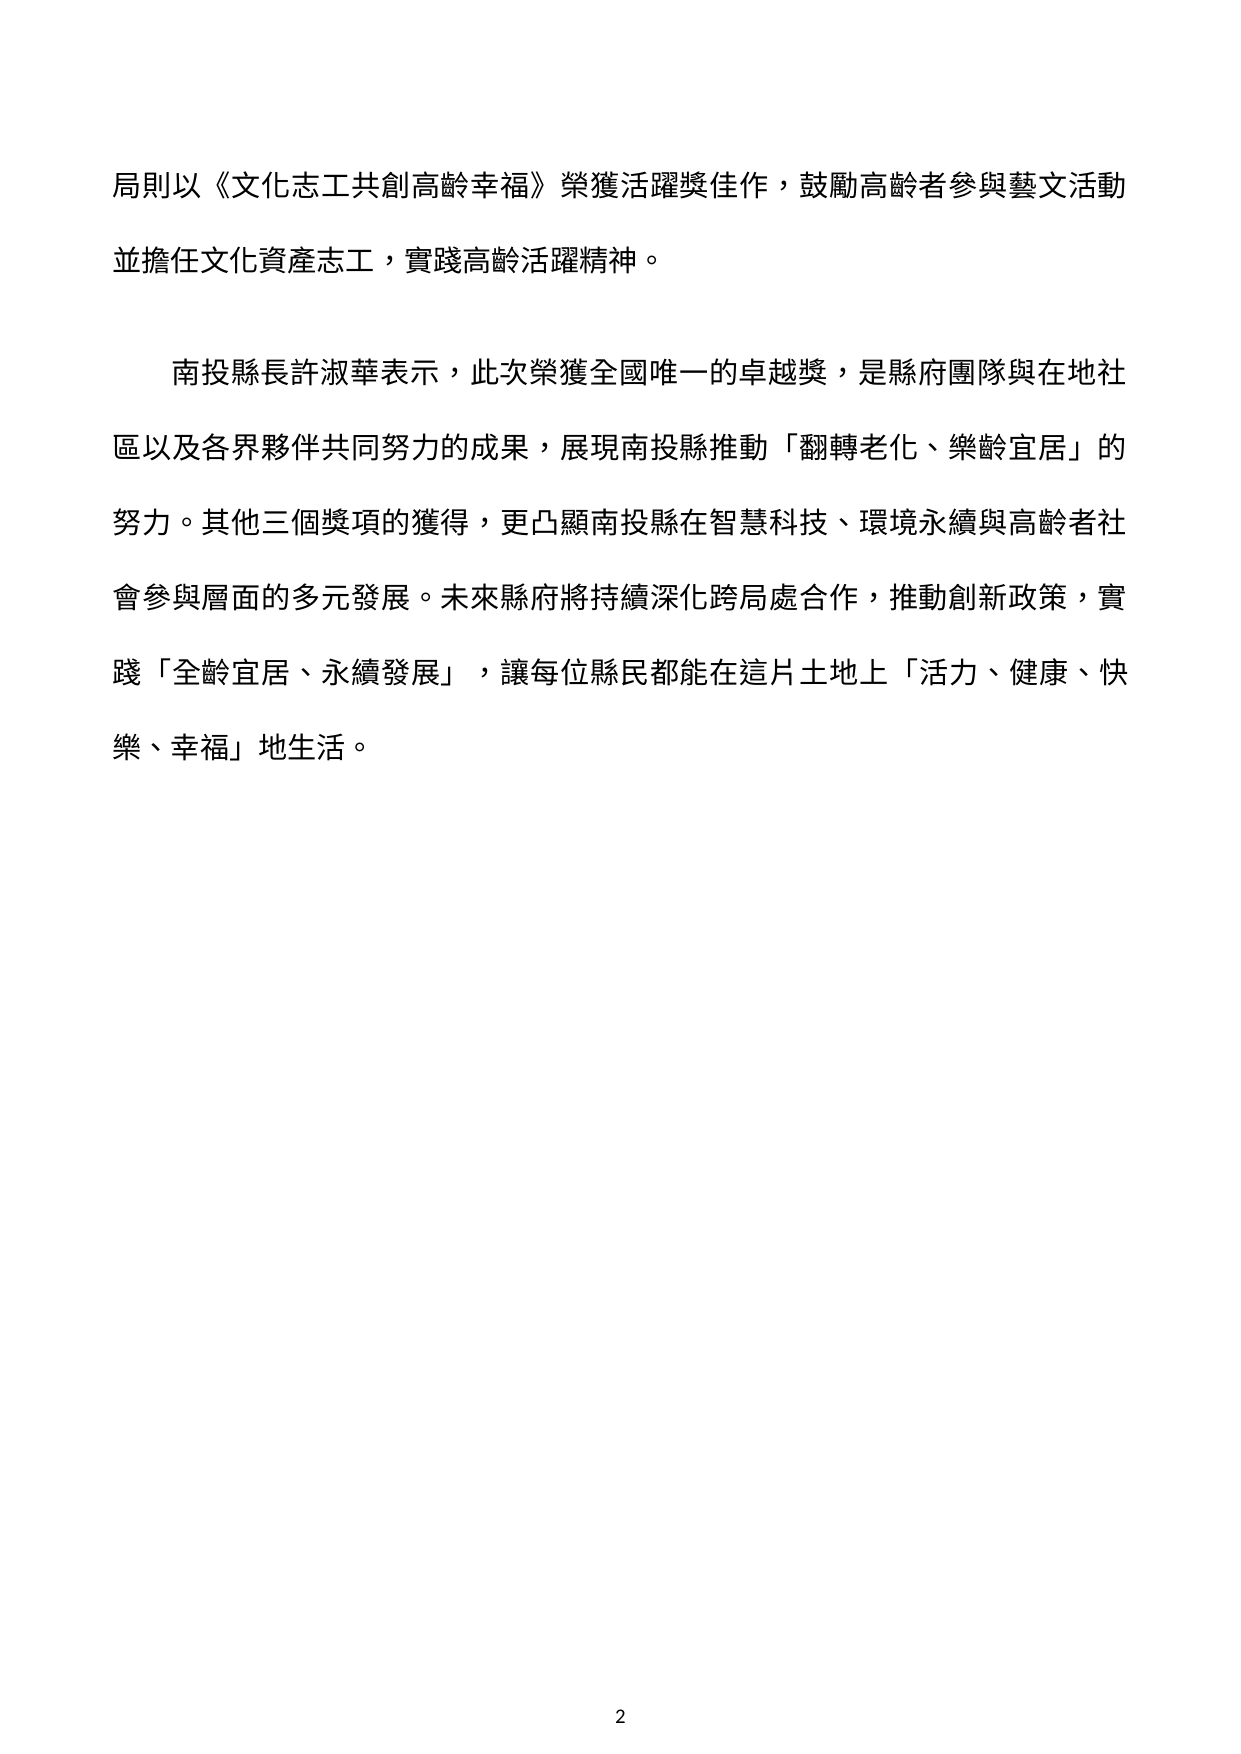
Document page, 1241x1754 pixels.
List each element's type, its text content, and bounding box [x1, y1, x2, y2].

text 南投縣長許淑華表示，此次榮獲全國唯一的卓越獎，是縣府團隊與在地社區以及各界夥伴共同努力的成果，展現南投縣推動「翻轉老化、樂齡宜居」的努力。其他三個獎項的獲得，更凸顯南投縣在智慧科技、環境永續與高齡者社會參與層面的多元發展。未來縣府將持續深化跨局處合作，推動創新政策，實踐「全齡宜居、永續發展」，讓每位縣民都能在這片土地上「活力、健康、快樂、幸福」地生活。 [112, 333, 1128, 783]
text 局則以《文化志工共創高齡幸福》榮獲活躍獎佳作，鼓勵高齡者參與藝文活動並擔任文化資產志工，實踐高齡活躍精神。 [112, 146, 1128, 296]
